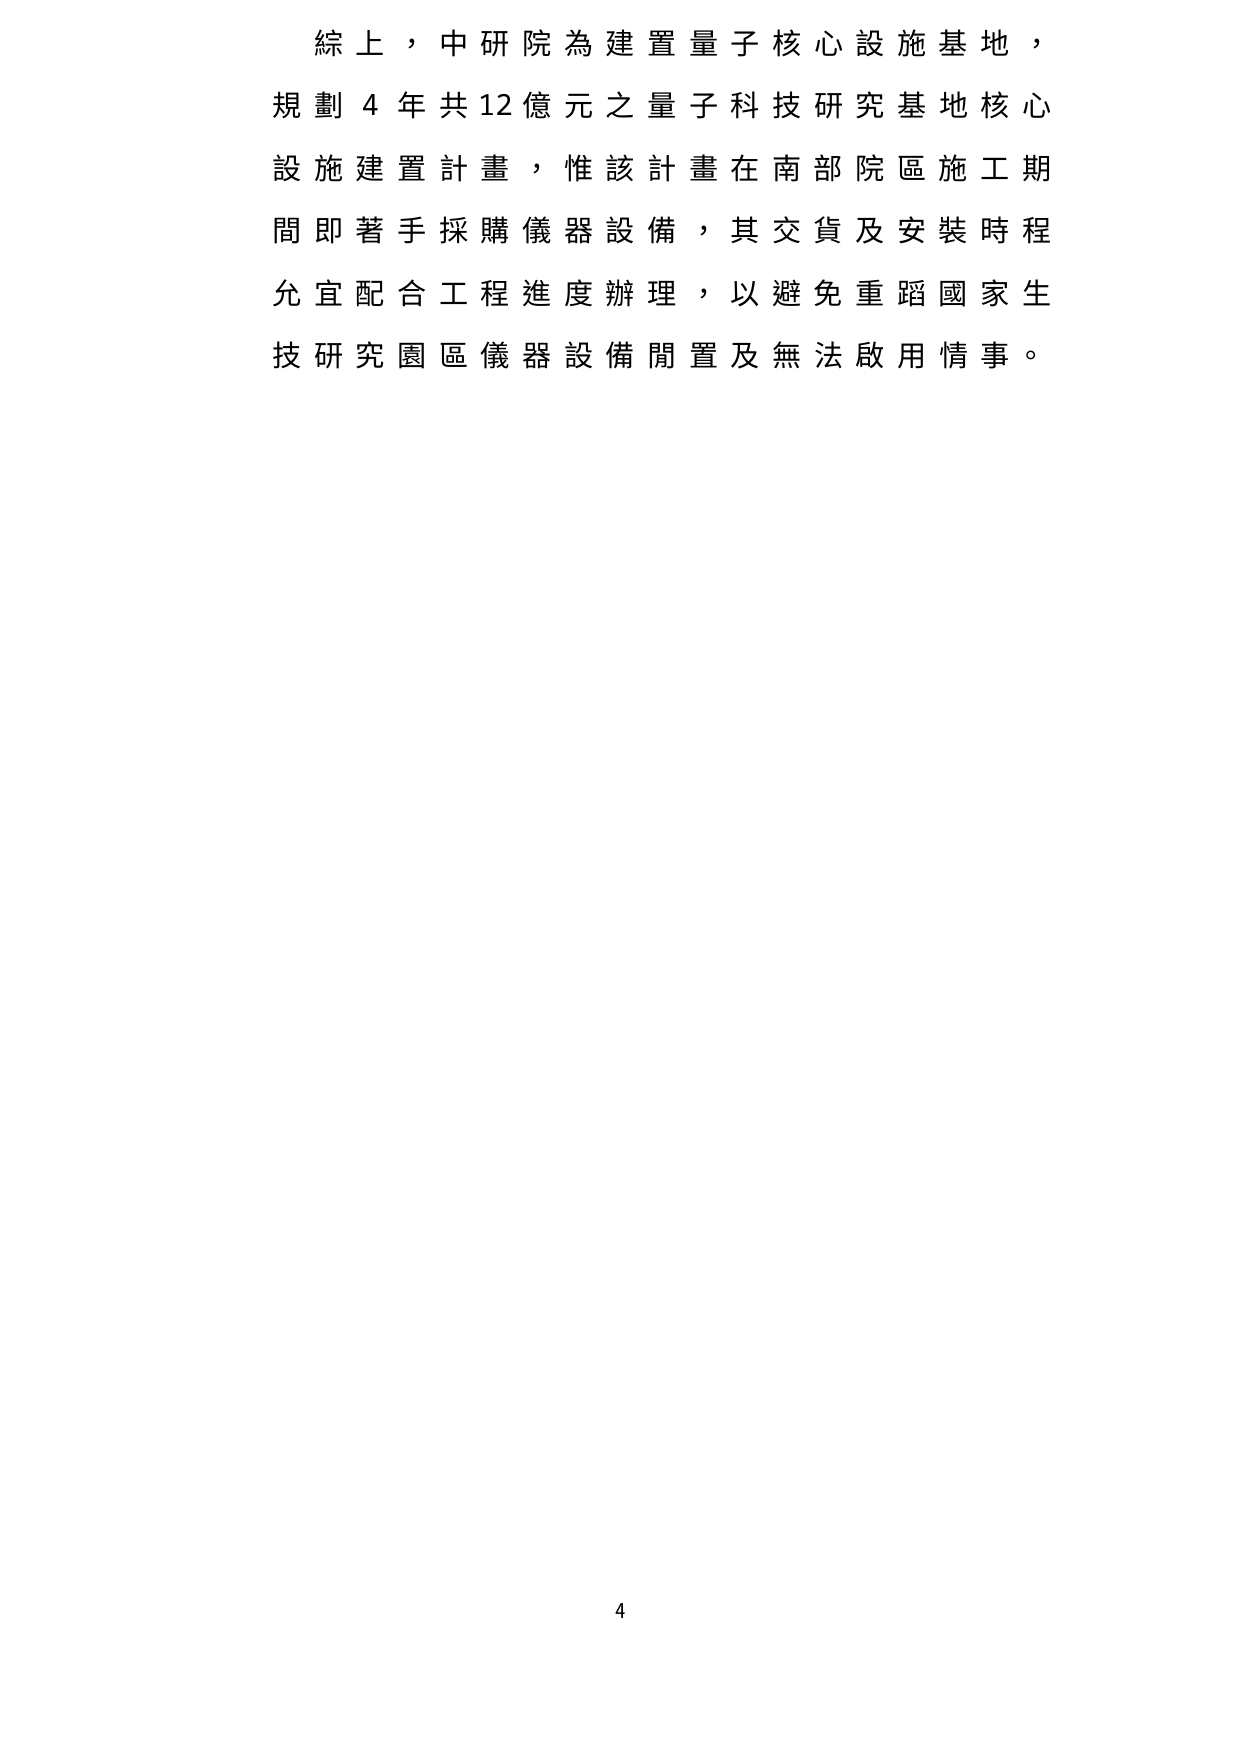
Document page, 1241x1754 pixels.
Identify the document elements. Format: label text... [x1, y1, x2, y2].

text 綜上，中研院為建置量子核心設施基地，規劃4年共12億元之量子科技研究基地核心設施建置計畫，惟該計畫在南部院區施工期間即著手採購儀器設備，其交貨及安裝時程允宜配合工程進度辦理，以避免重蹈國家生技研究園區儀器設備閒置及無法啟用情事。 [242, 0, 1058, 375]
